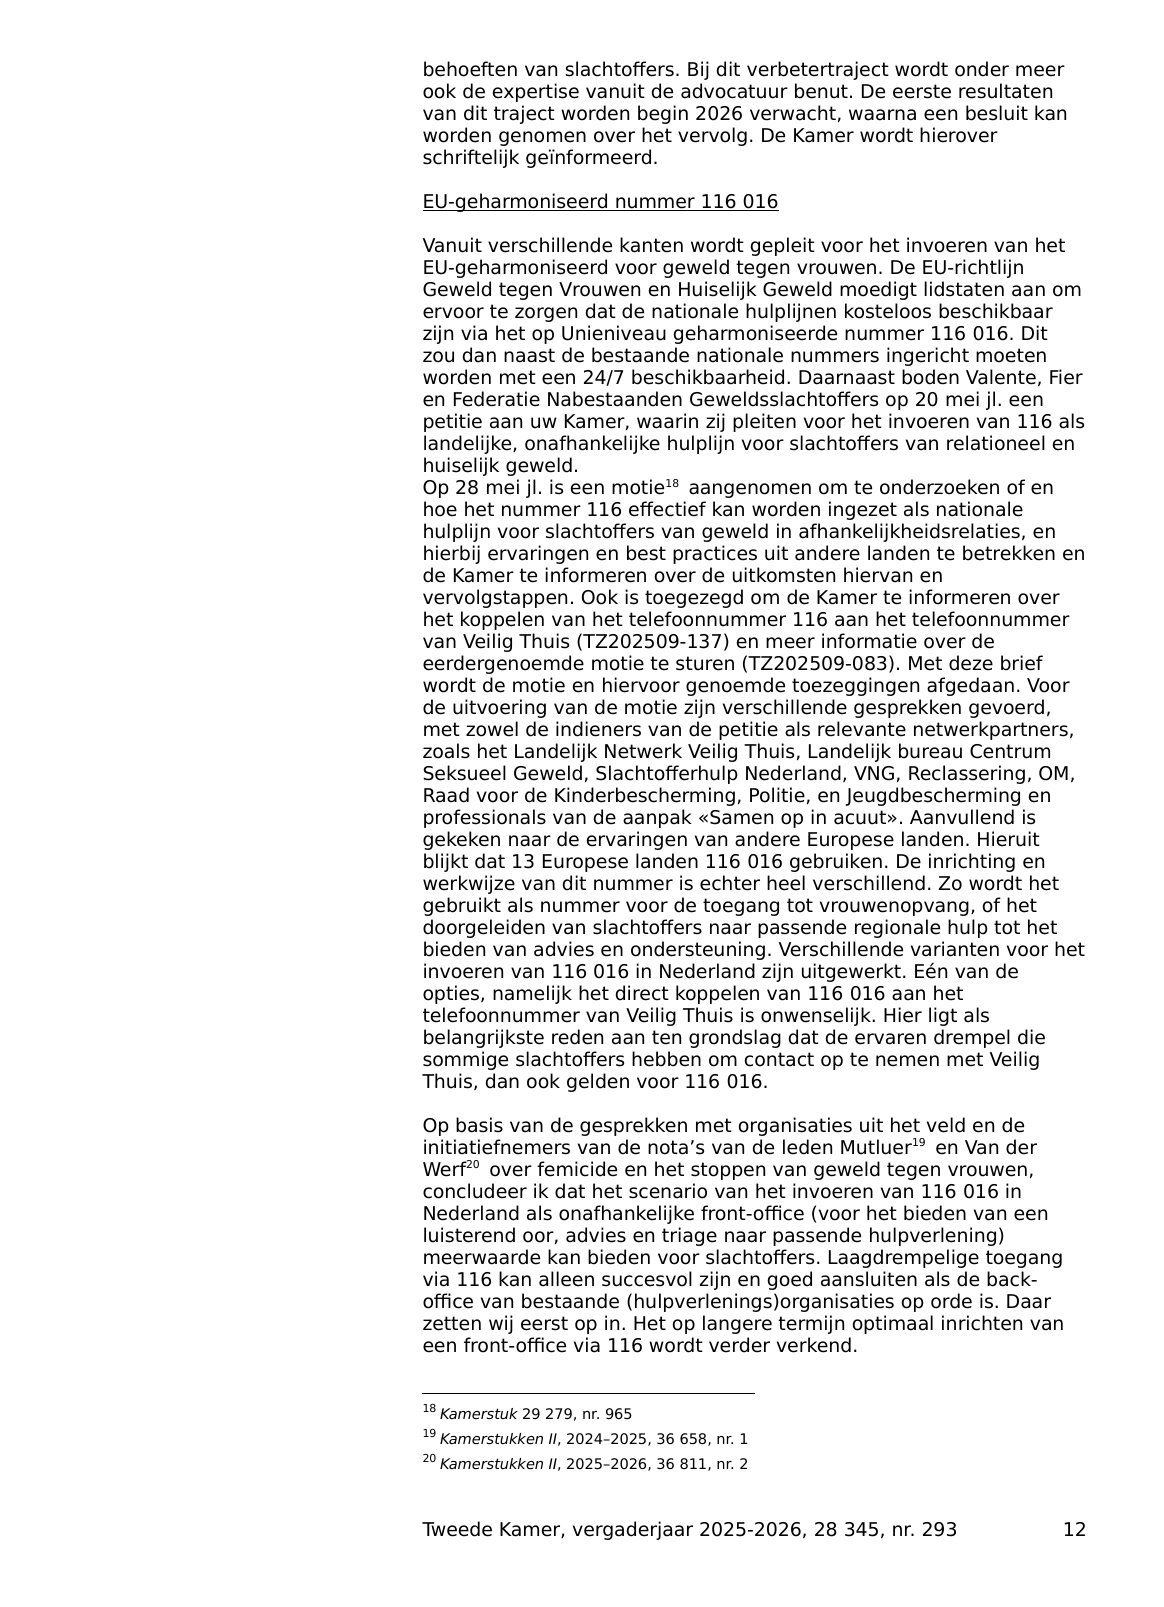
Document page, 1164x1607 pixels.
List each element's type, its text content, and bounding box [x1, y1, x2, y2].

text Op basis van de gesprekken met organisaties uit het veld en de initiatiefnemers van de nota’s van de leden Mutluer en Van der Werf over femicide en het stoppen van geweld tegen vrouwen, concludeer ik dat het scenario van het invoeren van 116 016 in Nederland als onafhankelijke front-office (voor het bieden van een luisterend oor, advies en triage naar passende hulpverlening) meerwaarde kan bieden voor slachtoffers. Laagdrempelige toegang via 116 kan alleen succesvol zijn en goed aansluiten als de back-office van bestaande (hulpverlenings)organisaties op orde is. Daar zetten wij eerst op in. Het op langere termijn optimaal inrichten van een front-office via 116 wordt verder verkend. [422, 1115, 1087, 1356]
text Kamerstukken II, 2025–2026, 36 811, nr. 2 [422, 1452, 1087, 1474]
text Kamerstuk 29 279, nr. 965 [422, 1402, 1087, 1424]
subtitle EU-geharmoniseerd nummer 116 016 [422, 191, 1087, 213]
text Op 28 mei jl. is een motie aangenomen om te onderzoeken of en hoe het nummer 116 effectief kan worden ingezet als nationale hulplijn voor slachtoffers van geweld in afhankelijkheidsrelaties, en hierbij ervaringen en best practices uit andere landen te betrekken en de Kamer te informeren over de uitkomsten hiervan en vervolgstappen. Ook is toegezegd om de Kamer te informeren over het koppelen van het telefoonnummer 116 aan het telefoonnummer van Veilig Thuis (TZ202509-137) en meer informatie over de eerdergenoemde motie te sturen (TZ202509-083). Met deze brief wordt de motie en hiervoor genoemde toezeggingen afgedaan. Voor de uitvoering van de motie zijn verschillende gesprekken gevoerd, met zowel de indieners van de petitie als relevante netwerkpartners, zoals het Landelijk Netwerk Veilig Thuis, Landelijk bureau Centrum Seksueel Geweld, Slachtofferhulp Nederland, VNG, Reclassering, OM, Raad voor de Kinderbescherming, Politie, en Jeugdbescherming en professionals van de aanpak «Samen op in acuut». Aanvullend is gekeken naar de ervaringen van andere Europese landen. Hieruit blijkt dat 13 Europese landen 116 016 gebruiken. De inrichting en werkwijze van dit nummer is echter heel verschillend. Zo wordt het gebruikt als nummer voor de toegang tot vrouwenopvang, of het doorgeleiden van slachtoffers naar passende regionale hulp tot het bieden van advies en ondersteuning. Verschillende varianten voor het invoeren van 116 016 in Nederland zijn uitgewerkt. Eén van de opties, namelijk het direct koppelen van 116 016 aan het telefoonnummer van Veilig Thuis is onwenselijk. Hier ligt als belangrijkste reden aan ten grondslag dat de ervaren drempel die sommige slachtoffers hebben om contact op te nemen met Veilig Thuis, dan ook gelden voor 116 016. [422, 477, 1087, 1092]
text behoeften van slachtoffers. Bij dit verbetertraject wordt onder meer ook de expertise vanuit de advocatuur benut. De eerste resultaten van dit traject worden begin 2026 verwacht, waarna een besluit kan worden genomen over het vervolg. De Kamer wordt hierover schriftelijk geïnformeerd. [422, 59, 1087, 169]
text Kamerstukken II, 2024–2025, 36 658, nr. 1 [422, 1427, 1087, 1449]
text Vanuit verschillende kanten wordt gepleit voor het invoeren van het EU-geharmoniseerd voor geweld tegen vrouwen. De EU-richtlijn Geweld tegen Vrouwen en Huiselijk Geweld moedigt lidstaten aan om ervoor te zorgen dat de nationale hulplijnen kosteloos beschikbaar zijn via het op Unieniveau geharmoniseerde nummer 116 016. Dit zou dan naast de bestaande nationale nummers ingericht moeten worden met een 24/7 beschikbaarheid. Daarnaast boden Valente, Fier en Federatie Nabestaanden Geweldsslachtoffers op 20 mei jl. een petitie aan uw Kamer, waarin zij pleiten voor het invoeren van 116 als landelijke, onafhankelijke hulplijn voor slachtoffers van relationeel en huiselijk geweld. [422, 235, 1087, 477]
